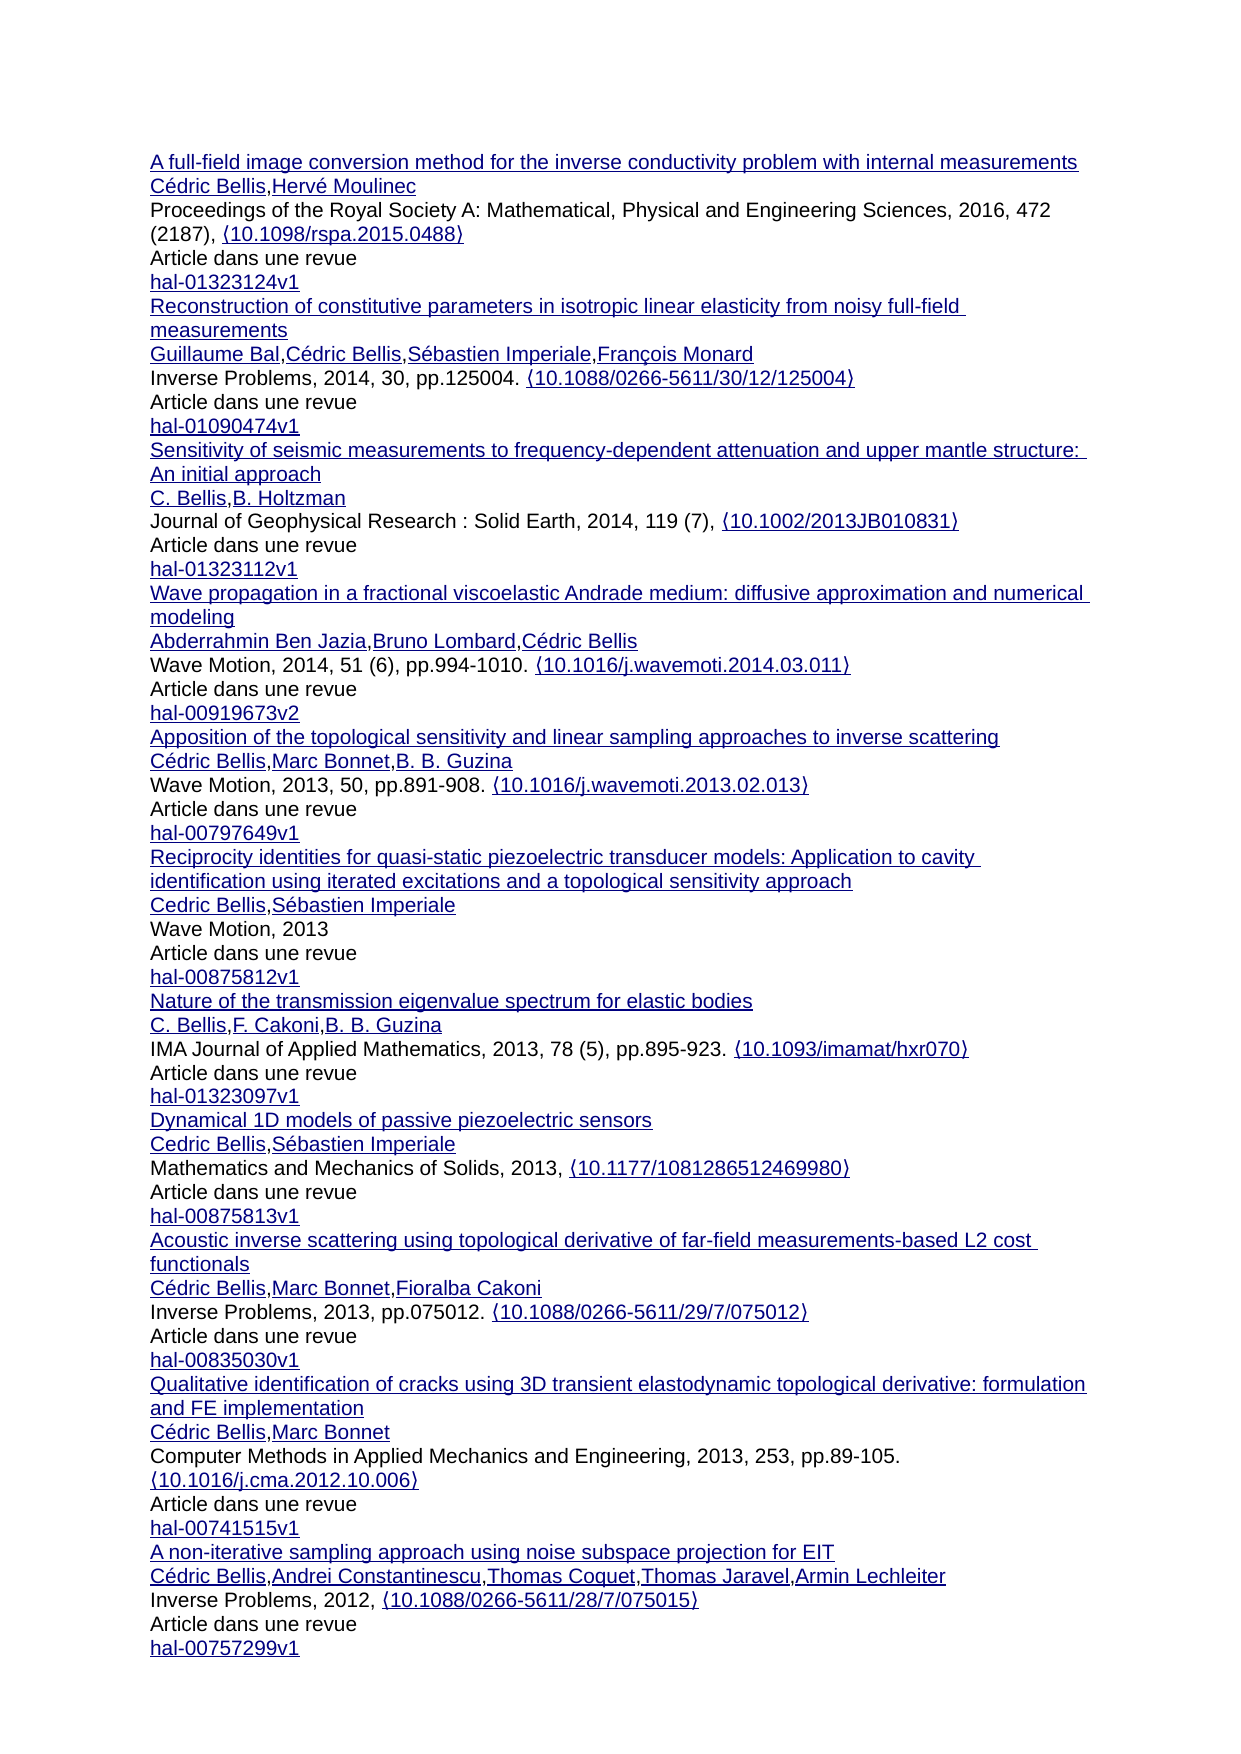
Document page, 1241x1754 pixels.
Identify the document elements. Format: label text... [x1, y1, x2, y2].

table_cell Wave propagation in a fractional viscoelastic Andrade medium: diffusive approximation and numerical [150, 581, 1090, 602]
table_cell Nature of the transmission eigenvalue spectrum for elastic bodies C. Bellis,F. Cakoni,B. B. Guzina IMA Journal of Applied Mathematics, 2013, 78 (5), pp.895-923. ⟨10.1093/imamat/hxr070⟩ Article dans une revue hal-01323097v1 [150, 989, 1090, 1108]
table_cell Reciprocity identities for quasi-static piezoelectric transducer models: Application to cavity identification using iterated excitations and a topological sensitivity approach Cedric Bellis,Sébastien Imperiale Wave Motion, 2013 Article dans une revue hal-00875812v1 [150, 845, 1090, 988]
table_cell Sensitivity of seismic measurements to frequency-dependent attenuation and upper mantle structure: An initial approach C. Bellis,B. Holtzman Journal of Geophysical Research : Solid Earth, 2014, 119 (7), ⟨10.1002/2013JB010831⟩ Article dans une revue hal-01323112v1 [150, 438, 1090, 581]
table_cell Reconstruction of constitutive parameters in isotropic linear elasticity from noisy full-field measurements Guillaume Bal,Cédric Bellis,Sébastien Imperiale,François Monard Inverse Problems, 2014, 30, pp.125004. ⟨10.1088/0266-5611/30/12/125004⟩ Article dans une revue hal-01090474v1 [150, 294, 1090, 437]
table_cell A non-iterative sampling approach using noise subspace projection for EIT Cédric Bellis,Andrei Constantinescu,Thomas Coquet,Thomas Jaravel,Armin Lechleiter Inverse Problems, 2012, ⟨10.1088/0266-5611/28/7/075015⟩ Article dans une revue hal-00757299v1 [150, 1540, 1090, 1659]
table_cell Apposition of the topological sensitivity and linear sampling approaches to inverse scattering Cédric Bellis,Marc Bonnet,B. B. Guzina Wave Motion, 2013, 50, pp.891-908. ⟨10.1016/j.wavemoti.2013.02.013⟩ Article dans une revue hal-00797649v1 [150, 725, 1090, 845]
table_cell modeling Abderrahmin Ben Jazia,Bruno Lombard,Cédric Bellis Wave Motion, 2014, 51 (6), pp.994-1010. ⟨10.1016/j.wavemoti.2014.03.011⟩ Article dans une revue hal-00919673v2 [150, 603, 1090, 725]
table_cell Dynamical 1D models of passive piezoelectric sensors Cedric Bellis,Sébastien Imperiale Mathematics and Mechanics of Solids, 2013, ⟨10.1177/1081286512469980⟩ Article dans une revue hal-00875813v1 [150, 1108, 1090, 1228]
table_cell A full-field image conversion method for the inverse conductivity problem with internal measurements Cédric Bellis,Hervé Moulinec Proceedings of the Royal Society A: Mathematical, Physical and Engineering Sciences, 2016, 472 (2187), ⟨10.1098/rspa.2015.0488⟩ Article dans une revue hal-01323124v1 [150, 150, 1090, 294]
table_cell Acoustic inverse scattering using topological derivative of far-field measurements-based L2 cost functionals Cédric Bellis,Marc Bonnet,Fioralba Cakoni Inverse Problems, 2013, pp.075012. ⟨10.1088/0266-5611/29/7/075012⟩ Article dans une revue hal-00835030v1 [150, 1228, 1090, 1372]
table_cell Qualitative identification of cracks using 3D transient elastodynamic topological derivative: formulation and FE implementation Cédric Bellis,Marc Bonnet Computer Methods in Applied Mechanics and Engineering, 2013, 253, pp.89-105. ⟨10.1016/j.cma.2012.10.006⟩ Article dans une revue hal-00741515v1 [150, 1372, 1090, 1539]
